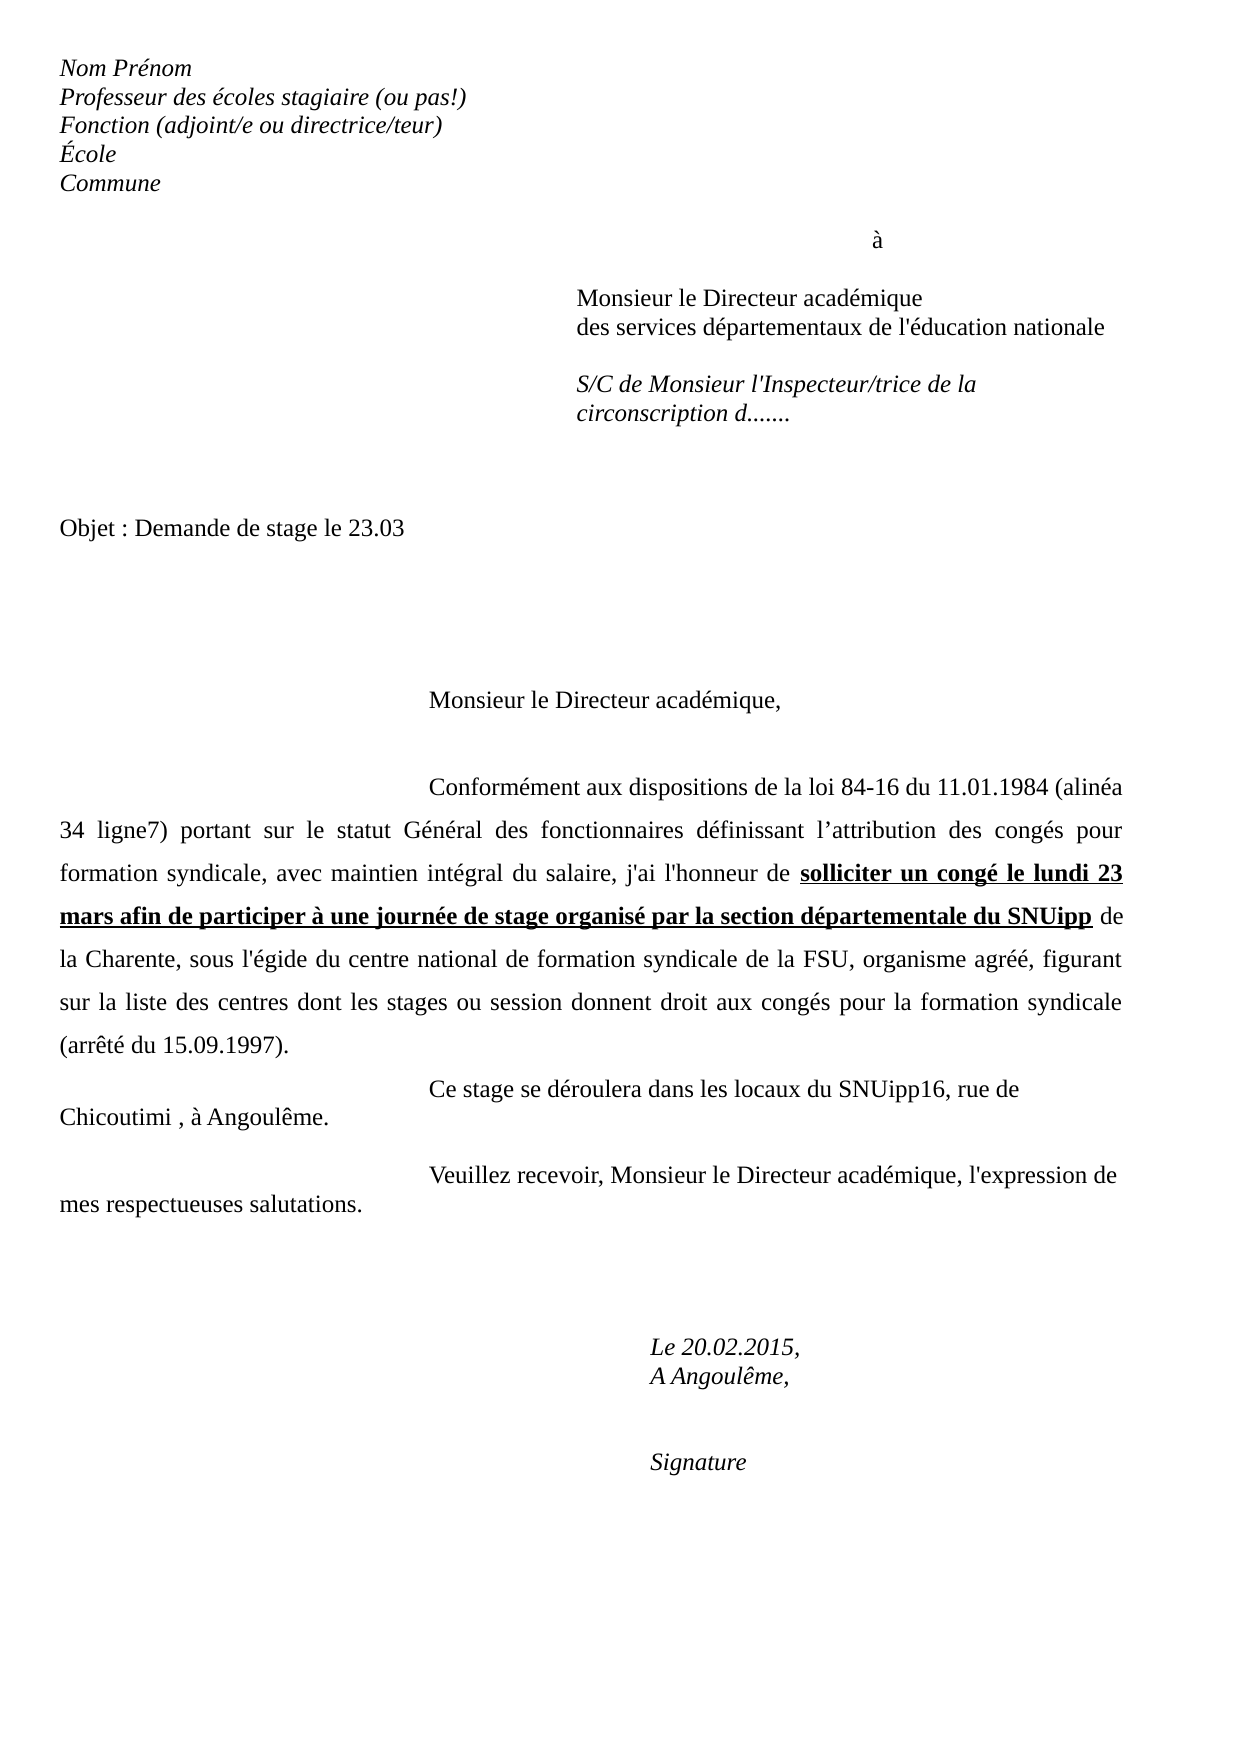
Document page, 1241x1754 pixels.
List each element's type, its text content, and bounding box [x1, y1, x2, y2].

text Signature [59, 1447, 1123, 1476]
text A Angoulême, [59, 1361, 1123, 1390]
text Fonction (adjoint/e ou directrice/teur) [59, 111, 1123, 139]
text Veuillez recevoir, Monsieur le Directeur académique, l'expression de mes respectueuses salutations. [59, 1160, 1123, 1217]
text Commune [59, 168, 1123, 197]
text Nom Prénom [59, 53, 1123, 82]
text Conformément aux dispositions de la loi 84-16 du 11.01.1984 (alinéa 34 ligne7) portant sur le statut Général des fonctionnaires définissant l’attribution des congés pour formation syndicale, avec maintien intégral du salaire, j'ai l'honneur de solliciter un congé le lundi 23 mars afin de participer à une journée de stage organisé par la section départementale du SNUipp de la Charente, sous l'égide du centre national de formation syndicale de la FSU, organisme agréé, figurant sur la liste des centres dont les stages ou session donnent droit aux congés pour la formation syndicale (arrêté du 15.09.1997). [59, 772, 1123, 1059]
text S/C de Monsieur l'Inspecteur/trice de la circonscription d....... [59, 369, 1123, 427]
text des services départementaux de l'éducation nationale [59, 312, 1123, 341]
text Monsieur le Directeur académique, [59, 686, 1123, 714]
text Professeur des écoles stagiaire (ou pas!) [59, 82, 1123, 111]
text École [59, 139, 1123, 168]
text Objet : Demande de stage le 23.03 [59, 513, 1123, 542]
text Ce stage se déroulera dans les locaux du SNUipp16, rue de Chicoutimi , à Angoulême. [59, 1074, 1123, 1131]
text Monsieur le Directeur académique [59, 283, 1123, 312]
text à [59, 226, 1123, 254]
text Le 20.02.2015, [59, 1332, 1123, 1361]
